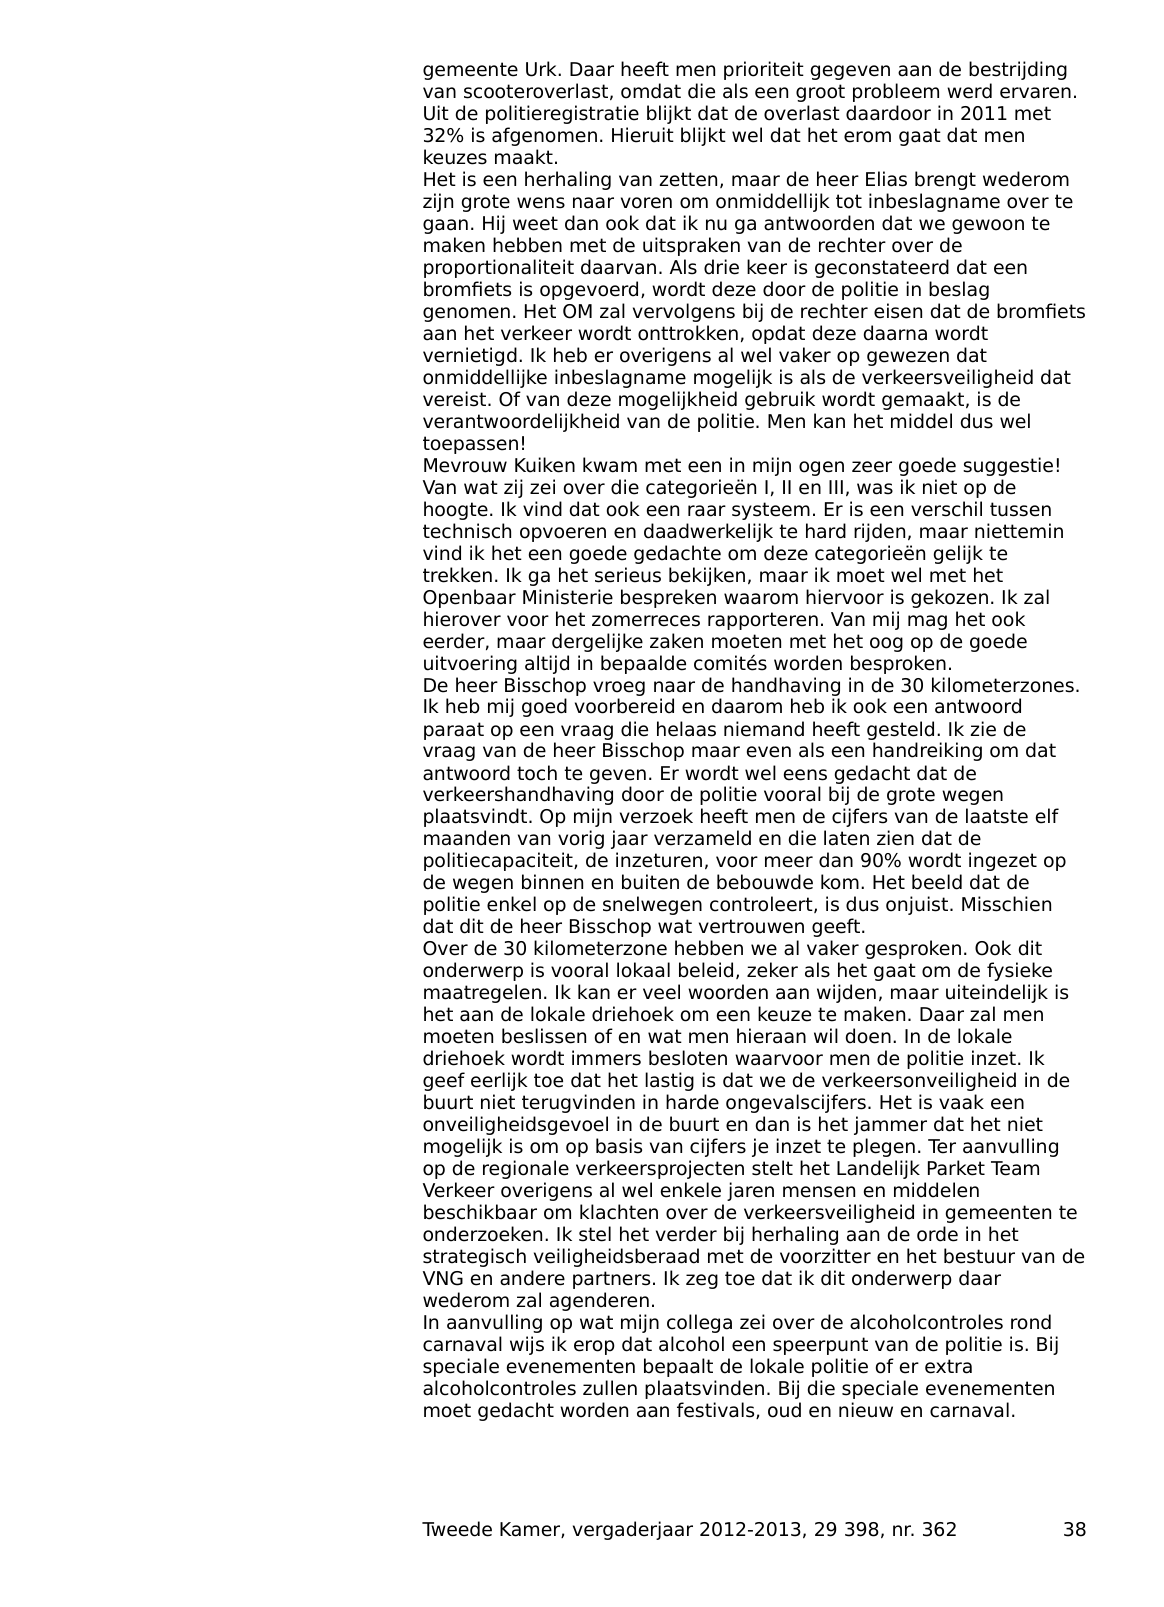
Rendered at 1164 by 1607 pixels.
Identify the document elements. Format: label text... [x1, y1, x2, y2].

text Over de 30 kilometerzone hebben we al vaker gesproken. Ook dit onderwerp is vooral lokaal beleid, zeker als het gaat om de fysieke maatregelen. Ik kan er veel woorden aan wijden, maar uiteindelijk is het aan de lokale driehoek om een keuze te maken. Daar zal men moeten beslissen of en wat men hieraan wil doen. In de lokale driehoek wordt immers besloten waarvoor men de politie inzet. Ik geef eerlijk toe dat het lastig is dat we de verkeersonveiligheid in de buurt niet terugvinden in harde ongevalscijfers. Het is vaak een onveiligheidsgevoel in de buurt en dan is het jammer dat het niet mogelijk is om op basis van cijfers je inzet te plegen. Ter aanvulling op de regionale verkeersprojecten stelt het Landelijk Parket Team Verkeer overigens al wel enkele jaren mensen en middelen beschikbaar om klachten over de verkeersveiligheid in gemeenten te onderzoeken. Ik stel het verder bij herhaling aan de orde in het strategisch veiligheidsberaad met de voorzitter en het bestuur van de VNG en andere partners. Ik zeg toe dat ik dit onderwerp daar wederom zal agenderen. [422, 938, 1087, 1312]
text De heer Bisschop vroeg naar de handhaving in de 30 kilometerzones. Ik heb mij goed voorbereid en daarom heb ik ook een antwoord paraat op een vraag die helaas niemand heeft gesteld. Ik zie de vraag van de heer Bisschop maar even als een handreiking om dat antwoord toch te geven. Er wordt wel eens gedacht dat de verkeershandhaving door de politie vooral bij de grote wegen plaatsvindt. Op mijn verzoek heeft men de cijfers van de laatste elf maanden van vorig jaar verzameld en die laten zien dat de politiecapaciteit, de inzeturen, voor meer dan 90% wordt ingezet op de wegen binnen en buiten de bebouwde kom. Het beeld dat de politie enkel op de snelwegen controleert, is dus onjuist. Misschien dat dit de heer Bisschop wat vertrouwen geeft. [422, 674, 1087, 938]
text Het is een herhaling van zetten, maar de heer Elias brengt wederom zijn grote wens naar voren om onmiddellijk tot inbeslagname over te gaan. Hij weet dan ook dat ik nu ga antwoorden dat we gewoon te maken hebben met de uitspraken van de rechter over de proportionaliteit daarvan. Als drie keer is geconstateerd dat een bromfiets is opgevoerd, wordt deze door de politie in beslag genomen. Het OM zal vervolgens bij de rechter eisen dat de bromfiets aan het verkeer wordt onttrokken, opdat deze daarna wordt vernietigd. Ik heb er overigens al wel vaker op gewezen dat onmiddellijke inbeslagname mogelijk is als de verkeersveiligheid dat vereist. Of van deze mogelijkheid gebruik wordt gemaakt, is de verantwoordelijkheid van de politie. Men kan het middel dus wel toepassen! [422, 169, 1087, 455]
text In aanvulling op wat mijn collega zei over de alcoholcontroles rond carnaval wijs ik erop dat alcohol een speerpunt van de politie is. Bij speciale evenementen bepaalt de lokale politie of er extra alcoholcontroles zullen plaatsvinden. Bij die speciale evenementen moet gedacht worden aan festivals, oud en nieuw en carnaval. [422, 1312, 1087, 1422]
text gemeente Urk. Daar heeft men prioriteit gegeven aan de bestrijding van scooteroverlast, omdat die als een groot probleem werd ervaren. Uit de politieregistratie blijkt dat de overlast daardoor in 2011 met 32% is afgenomen. Hieruit blijkt wel dat het erom gaat dat men keuzes maakt. [422, 59, 1087, 169]
text Mevrouw Kuiken kwam met een in mijn ogen zeer goede suggestie! Van wat zij zei over die categorieën I, II en III, was ik niet op de hoogte. Ik vind dat ook een raar systeem. Er is een verschil tussen technisch opvoeren en daadwerkelijk te hard rijden, maar niettemin vind ik het een goede gedachte om deze categorieën gelijk te trekken. Ik ga het serieus bekijken, maar ik moet wel met het Openbaar Ministerie bespreken waarom hiervoor is gekozen. Ik zal hierover voor het zomerreces rapporteren. Van mij mag het ook eerder, maar dergelijke zaken moeten met het oog op de goede uitvoering altijd in bepaalde comités worden besproken. [422, 455, 1087, 674]
